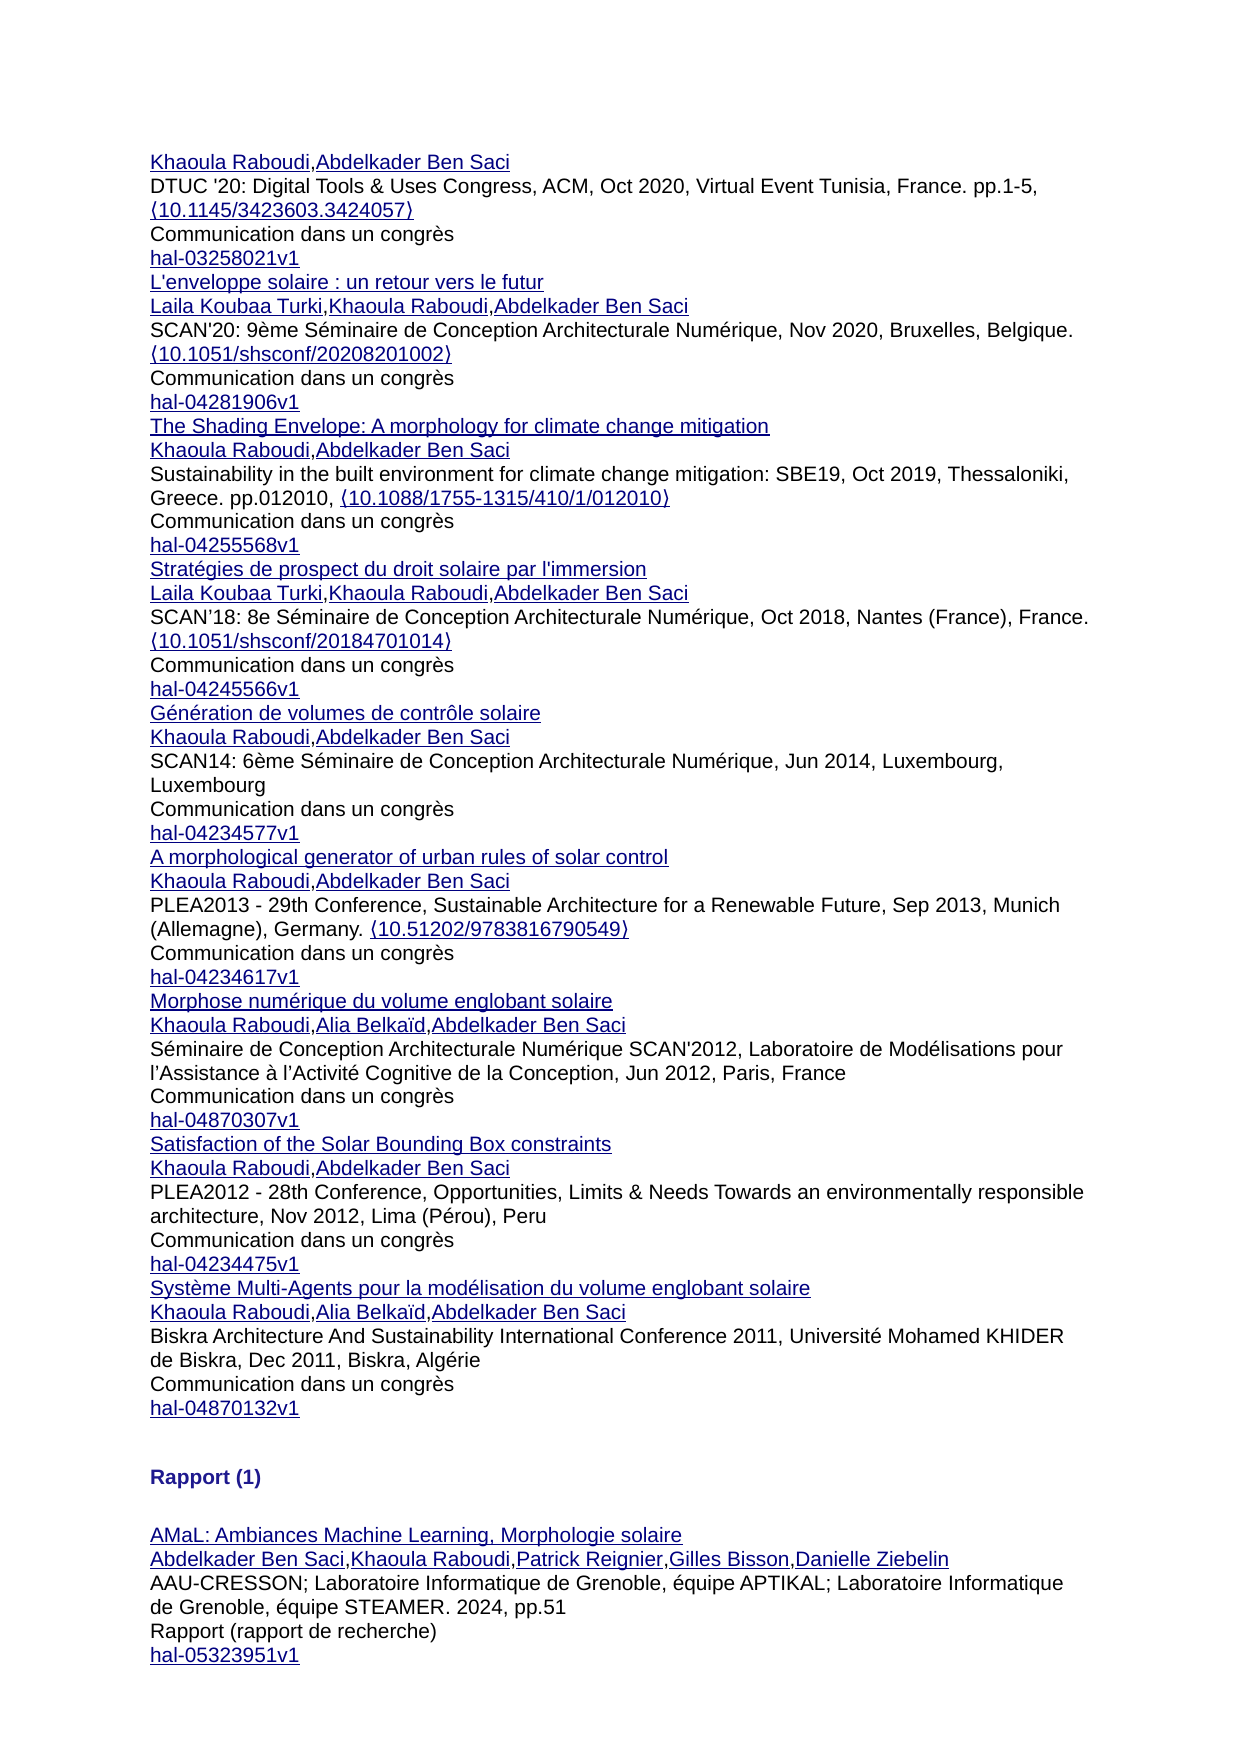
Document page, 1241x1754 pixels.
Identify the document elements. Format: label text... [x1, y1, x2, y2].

subtitle Rapport (1) [150, 1464, 1090, 1488]
table_cell Khaoula Raboudi,Abdelkader Ben Saci DTUC '20: Digital Tools & Uses Congress, ACM, Oct 2020, Virtual Event Tunisia, France. pp.1-5, ⟨10.1145/3423603.3424057⟩ Communication dans un congrès hal-03258021v1 [150, 150, 1090, 270]
table_cell The Shading Envelope: A morphology for climate change mitigation Khaoula Raboudi,Abdelkader Ben Saci Sustainability in the built environment for climate change mitigation: SBE19, Oct 2019, Thessaloniki, Greece. pp.012010, ⟨10.1088/1755-1315/410/1/012010⟩ Communication dans un congrès hal-04255568v1 [150, 414, 1090, 557]
table_cell Satisfaction of the Solar Bounding Box constraints Khaoula Raboudi,Abdelkader Ben Saci PLEA2012 - 28th Conference, Opportunities, Limits & Needs Towards an environmentally responsible architecture, Nov 2012, Lima (Pérou), Peru Communication dans un congrès hal-04234475v1 [150, 1132, 1090, 1276]
table_cell A morphological generator of urban rules of solar control Khaoula Raboudi,Abdelkader Ben Saci PLEA2013 - 29th Conference, Sustainable Architecture for a Renewable Future, Sep 2013, Munich (Allemagne), Germany. ⟨10.51202/9783816790549⟩ Communication dans un congrès hal-04234617v1 [150, 845, 1090, 988]
table_cell Stratégies de prospect du droit solaire par l'immersion Laila Koubaa Turki,Khaoula Raboudi,Abdelkader Ben Saci SCAN’18: 8e Séminaire de Conception Architecturale Numérique, Oct 2018, Nantes (France), France. ⟨10.1051/shsconf/20184701014⟩ Communication dans un congrès hal-04245566v1 [150, 557, 1090, 701]
table_cell Génération de volumes de contrôle solaire Khaoula Raboudi,Abdelkader Ben Saci SCAN14: 6ème Séminaire de Conception Architecturale Numérique, Jun 2014, Luxembourg, Luxembourg Communication dans un congrès hal-04234577v1 [150, 701, 1090, 845]
table_cell L'enveloppe solaire : un retour vers le futur Laila Koubaa Turki,Khaoula Raboudi,Abdelkader Ben Saci SCAN'20: 9ème Séminaire de Conception Architecturale Numérique, Nov 2020, Bruxelles, Belgique. ⟨10.1051/shsconf/20208201002⟩ Communication dans un congrès hal-04281906v1 [150, 270, 1090, 413]
table_header AMaL: Ambiances Machine Learning, Morphologie solaire Abdelkader Ben Saci,Khaoula Raboudi,Patrick Reignier,Gilles Bisson,Danielle Ziebelin AAU-CRESSON; Laboratoire Informatique de Grenoble, équipe APTIKAL; Laboratoire Informatique de Grenoble, équipe STEAMER. 2024, pp.51 Rapport (rapport de recherche) hal-05323951v1 [150, 1523, 1090, 1667]
table_cell Système Multi-Agents pour la modélisation du volume englobant solaire Khaoula Raboudi,Alia Belkaïd,Abdelkader Ben Saci Biskra Architecture And Sustainability International Conference 2011, Université Mohamed KHIDER de Biskra, Dec 2011, Biskra, Algérie Communication dans un congrès hal-04870132v1 [150, 1276, 1090, 1420]
table_cell Morphose numérique du volume englobant solaire Khaoula Raboudi,Alia Belkaïd,Abdelkader Ben Saci Séminaire de Conception Architecturale Numérique SCAN'2012, Laboratoire de Modélisations pour l’Assistance à l’Activité Cognitive de la Conception, Jun 2012, Paris, France Communication dans un congrès hal-04870307v1 [150, 989, 1090, 1132]
